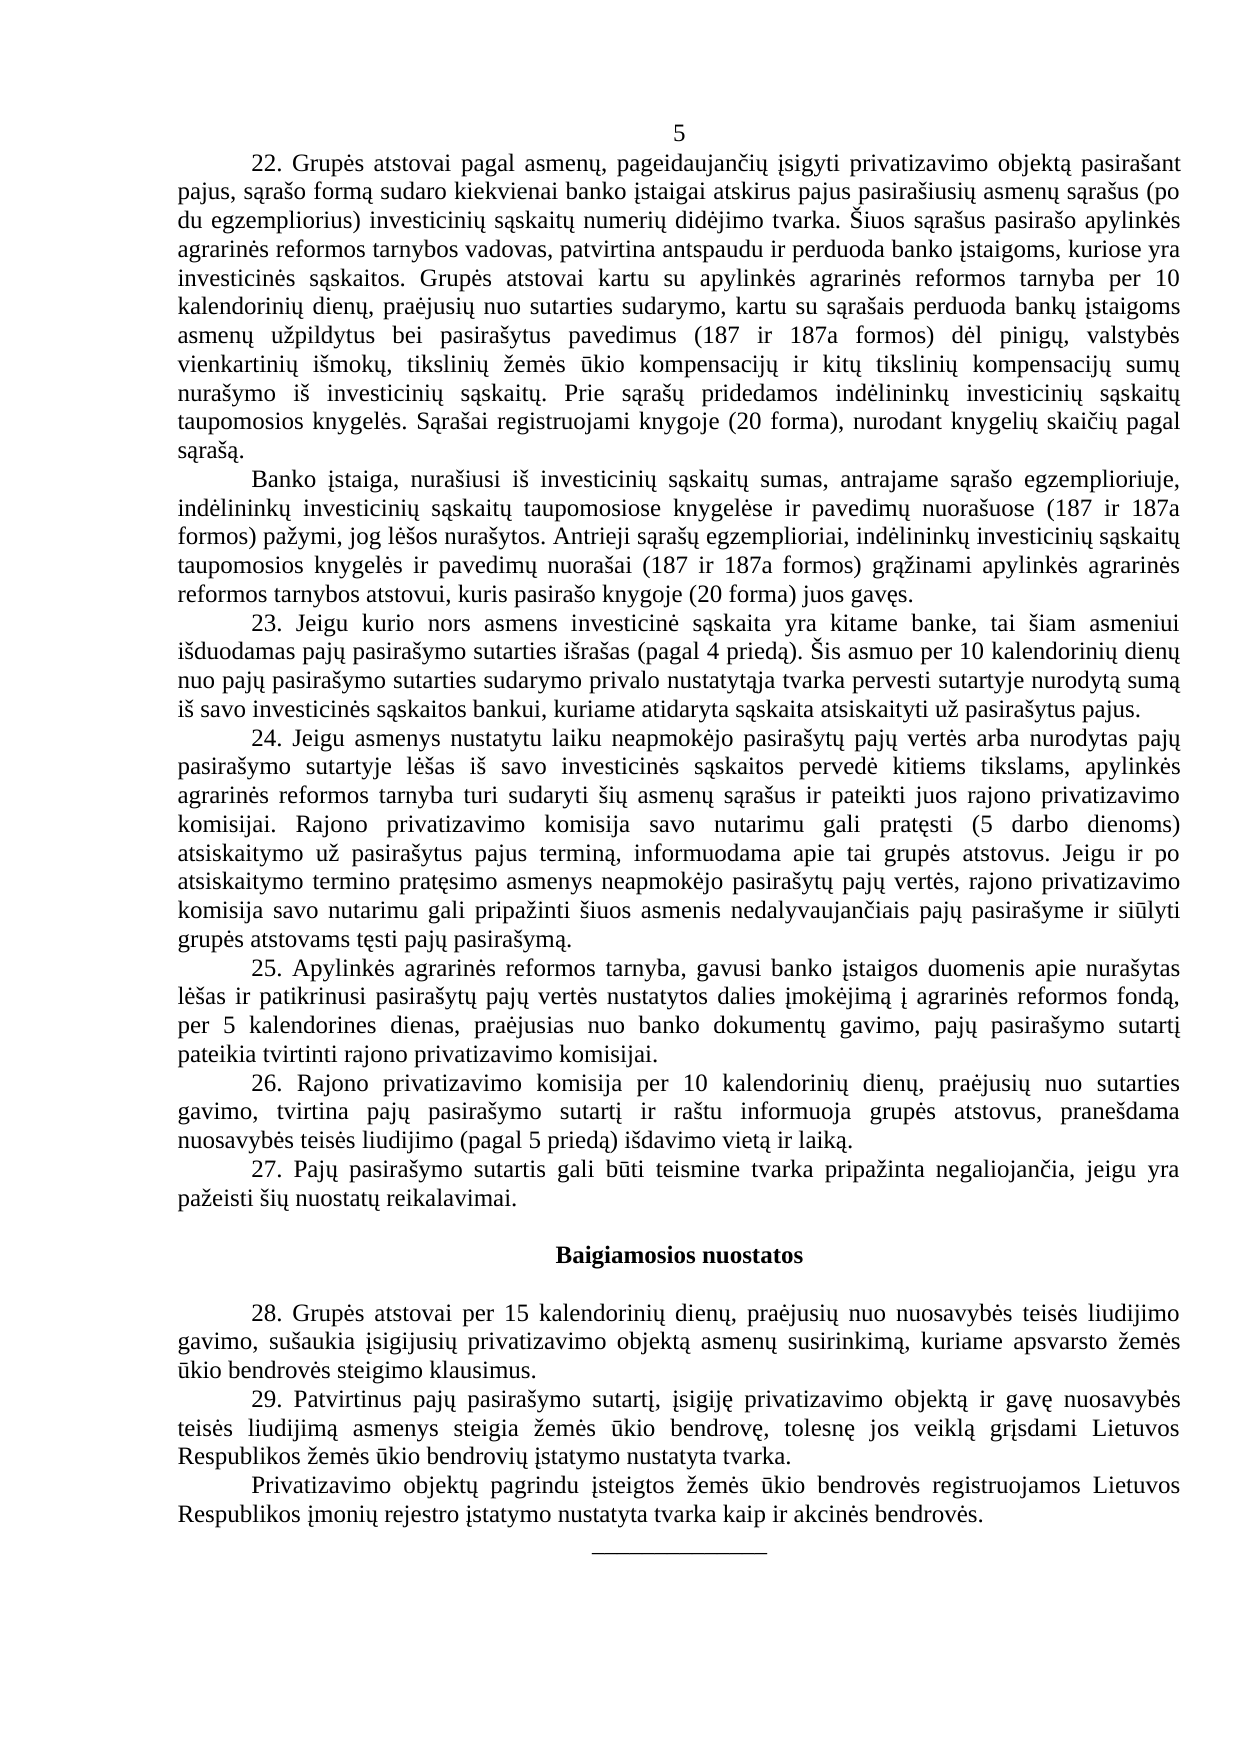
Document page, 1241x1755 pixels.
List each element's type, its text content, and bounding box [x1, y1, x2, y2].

text 24. Jeigu asmenys nustatytu laiku neapmokėjo pasirašytų pajų vertės arba nurodytas pajų pasirašymo sutartyje lėšas iš savo investicinės sąskaitos pervedė kitiems tikslams, apylinkės agrarinės reformos tarnyba turi sudaryti šių asmenų sąrašus ir pateikti juos rajono privatizavimo komisijai. Rajono privatizavimo komisija savo nutarimu gali pratęsti (5 darbo dienoms) atsiskaitymo už pasirašytus pajus terminą, informuodama apie tai grupės atstovus. Jeigu ir po atsiskaitymo termino pratęsimo asmenys neapmokėjo pasirašytų pajų vertės, rajono privatizavimo komisija savo nutarimu gali pripažinti šiuos asmenis nedalyvaujančiais pajų pasirašyme ir siūlyti grupės atstovams tęsti pajų pasirašymą. [177, 723, 1181, 953]
text 22. Grupės atstovai pagal asmenų, pageidaujančių įsigyti privatizavimo objektą pasirašant pajus, sąrašo formą sudaro kiekvienai banko įstaigai atskirus pajus pasirašiusių asmenų sąrašus (po du egzempliorius) investicinių sąskaitų numerių didėjimo tvarka. Šiuos sąrašus pasirašo apylinkės agrarinės reformos tarnybos vadovas, patvirtina antspaudu ir perduoda banko įstaigoms, kuriose yra investicinės sąskaitos. Grupės atstovai kartu su apylinkės agrarinės reformos tarnyba per 10 kalendorinių dienų, praėjusių nuo sutarties sudarymo, kartu su sąrašais perduoda bankų įstaigoms asmenų užpildytus bei pasirašytus pavedimus (187 ir 187a formos) dėl pinigų, valstybės vienkartinių išmokų, tikslinių žemės ūkio kompensacijų ir kitų tikslinių kompensacijų sumų nurašymo iš investicinių sąskaitų. Prie sąrašų pridedamos indėlininkų investicinių sąskaitų taupomosios knygelės. Sąrašai registruojami knygoje (20 forma), nurodant knygelių skaičių pagal sąrašą. [177, 148, 1181, 464]
text 27. Pajų pasirašymo sutartis gali būti teismine tvarka pripažinta negaliojančia, jeigu yra pažeisti šių nuostatų reikalavimai. [177, 1154, 1181, 1211]
text Privatizavimo objektų pagrindu įsteigtos žemės ūkio bendrovės registruojamos Lietuvos Respublikos įmonių rejestro įstatymo nustatyta tvarka kaip ir akcinės bendrovės. [177, 1470, 1181, 1528]
text 25. Apylinkės agrarinės reformos tarnyba, gavusi banko įstaigos duomenis apie nurašytas lėšas ir patikrinusi pasirašytų pajų vertės nustatytos dalies įmokėjimą į agrarinės reformos fondą, per 5 kalendorines dienas, praėjusias nuo banko dokumentų gavimo, pajų pasirašymo sutartį pateikia tvirtinti rajono privatizavimo komisijai. [177, 953, 1181, 1068]
text Baigiamosios nuostatos [177, 1240, 1181, 1269]
text 26. Rajono privatizavimo komisija per 10 kalendorinių dienų, praėjusių nuo sutarties gavimo, tvirtina pajų pasirašymo sutartį ir raštu informuoja grupės atstovus, pranešdama nuosavybės teisės liudijimo (pagal 5 priedą) išdavimo vietą ir laiką. [177, 1068, 1181, 1154]
text 28. Grupės atstovai per 15 kalendorinių dienų, praėjusių nuo nuosavybės teisės liudijimo gavimo, sušaukia įsigijusių privatizavimo objektą asmenų susirinkimą, kuriame apsvarsto žemės ūkio bendrovės steigimo klausimus. [177, 1298, 1181, 1384]
text ______________ [177, 1528, 1181, 1556]
text Banko įstaiga, nurašiusi iš investicinių sąskaitų sumas, antrajame sąrašo egzemplioriuje, indėlininkų investicinių sąskaitų taupomosiose knygelėse ir pavedimų nuorašuose (187 ir 187a formos) pažymi, jog lėšos nurašytos. Antrieji sąrašų egzemplioriai, indėlininkų investicinių sąskaitų taupomosios knygelės ir pavedimų nuorašai (187 ir 187a formos) grąžinami apylinkės agrarinės reformos tarnybos atstovui, kuris pasirašo knygoje (20 forma) juos gavęs. [177, 464, 1181, 608]
text 29. Patvirtinus pajų pasirašymo sutartį, įsigiję privatizavimo objektą ir gavę nuosavybės teisės liudijimą asmenys steigia žemės ūkio bendrovę, tolesnę jos veiklą grįsdami Lietuvos Respublikos žemės ūkio bendrovių įstatymo nustatyta tvarka. [177, 1384, 1181, 1470]
text 23. Jeigu kurio nors asmens investicinė sąskaita yra kitame banke, tai šiam asmeniui išduodamas pajų pasirašymo sutarties išrašas (pagal 4 priedą). Šis asmuo per 10 kalendorinių dienų nuo pajų pasirašymo sutarties sudarymo privalo nustatytąja tvarka pervesti sutartyje nurodytą sumą iš savo investicinės sąskaitos bankui, kuriame atidaryta sąskaita atsiskaityti už pasirašytus pajus. [177, 608, 1181, 723]
